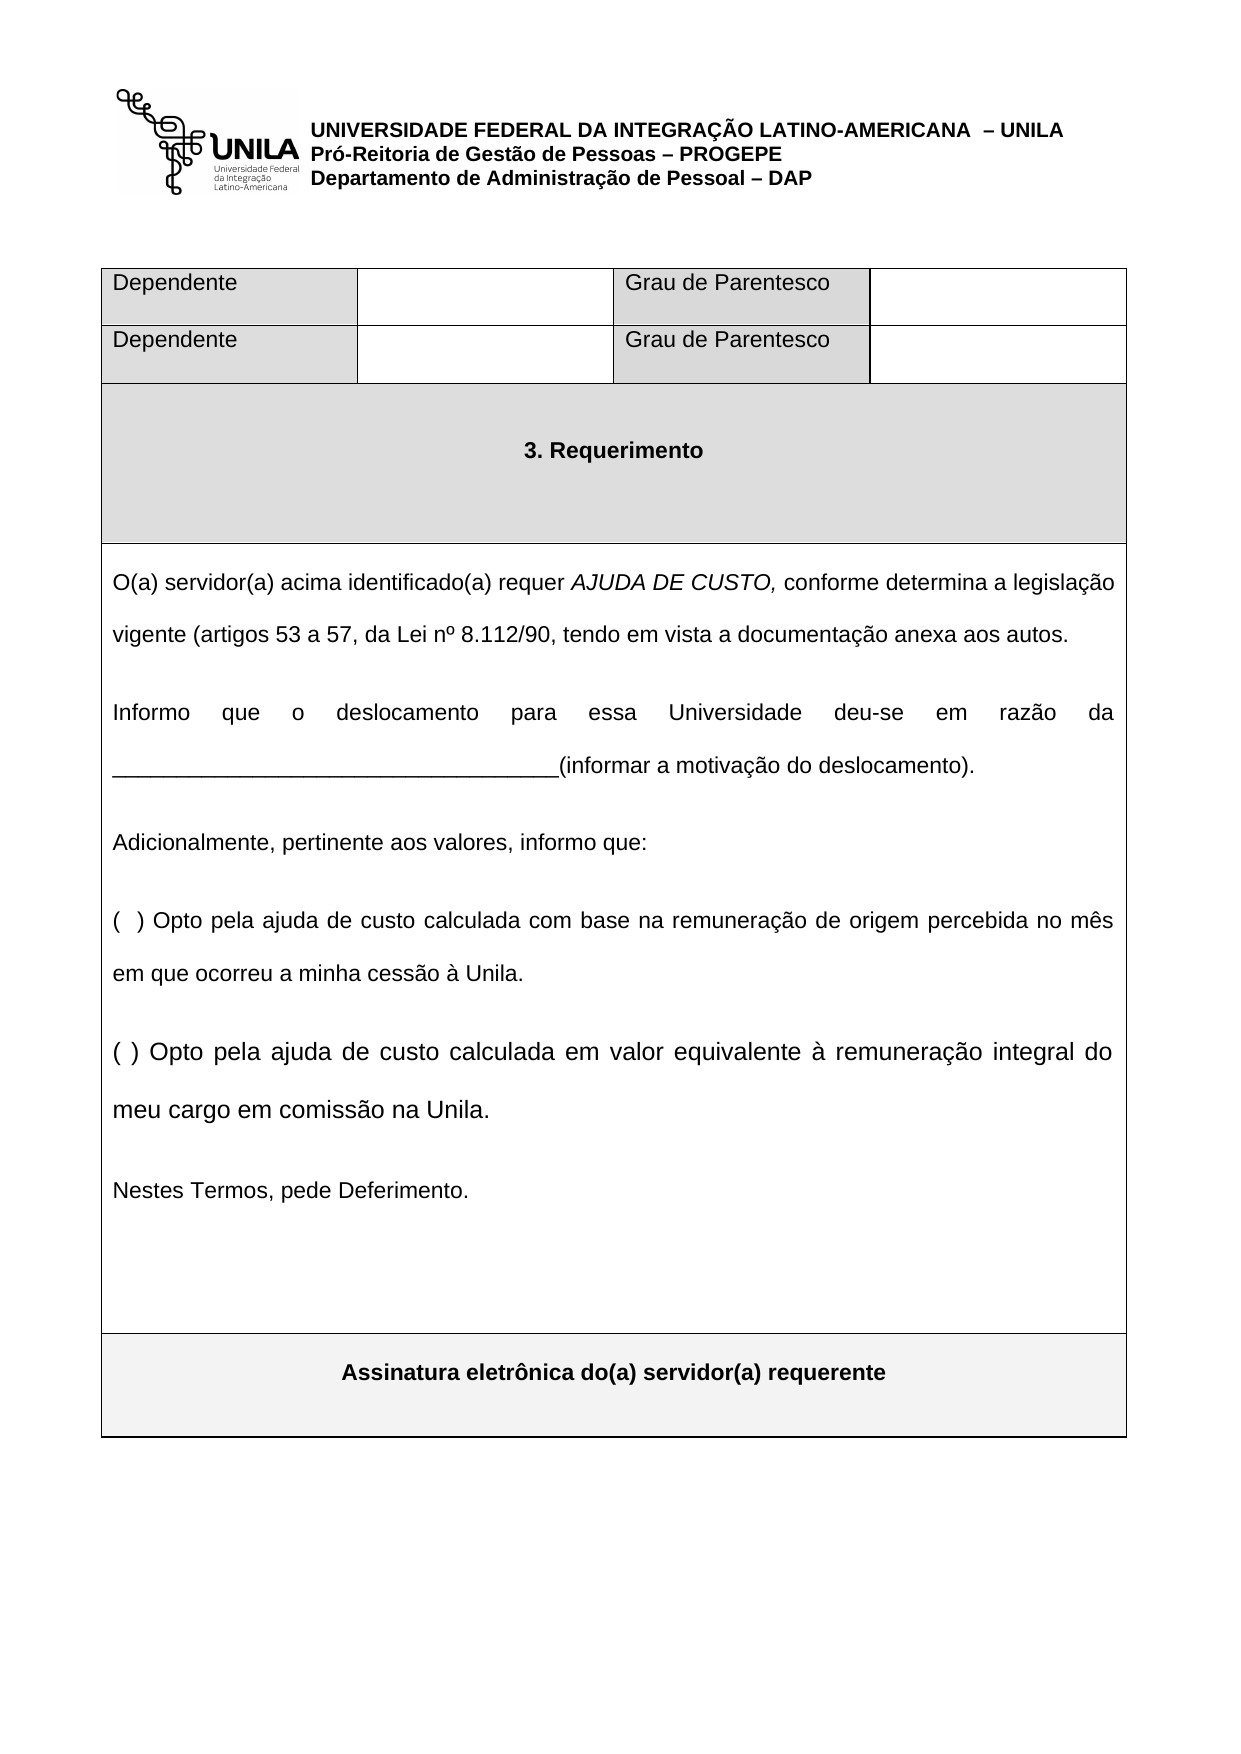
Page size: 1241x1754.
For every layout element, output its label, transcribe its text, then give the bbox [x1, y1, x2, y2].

table_cell O(a) servidor(a) acima identificado(a) requer AJUDA DE CUSTO, conforme determina a legislação vigente (artigos 53 a 57, da Lei nº 8.112/90, tendo em vista­ a documentação anexa aos autos. Informo que o deslocamento para essa Universidade deu-se em razão da ___________________________________(informar a motivação do deslocamento). Adicionalmente, pertinente aos valores, informo que: ( ) Opto pela ajuda de custo calculada com base na remuneração de origem percebida no mês em que ocorreu a minha cessão à Unila. ( ) Opto pela ajuda de custo calculada em valor equivalente à remuneração integral do meu cargo em comissão na Unila. Nestes Termos, pede Deferimento. [102, 544, 1126, 1333]
table_cell 3. Requerimento [102, 384, 1126, 542]
picture [116, 89, 300, 195]
table_cell [871, 326, 1126, 383]
table_cell Grau de Parentesco [614, 326, 869, 383]
table_cell Dependente [102, 326, 357, 383]
table_cell [871, 269, 1126, 324]
table_cell Dependente [102, 269, 357, 324]
table_cell Grau de Parentesco [614, 269, 869, 324]
table_cell [358, 326, 613, 383]
table_cell Assinatura eletrônica do(a) servidor(a) requerente [102, 1334, 1126, 1436]
table_cell [358, 269, 613, 324]
